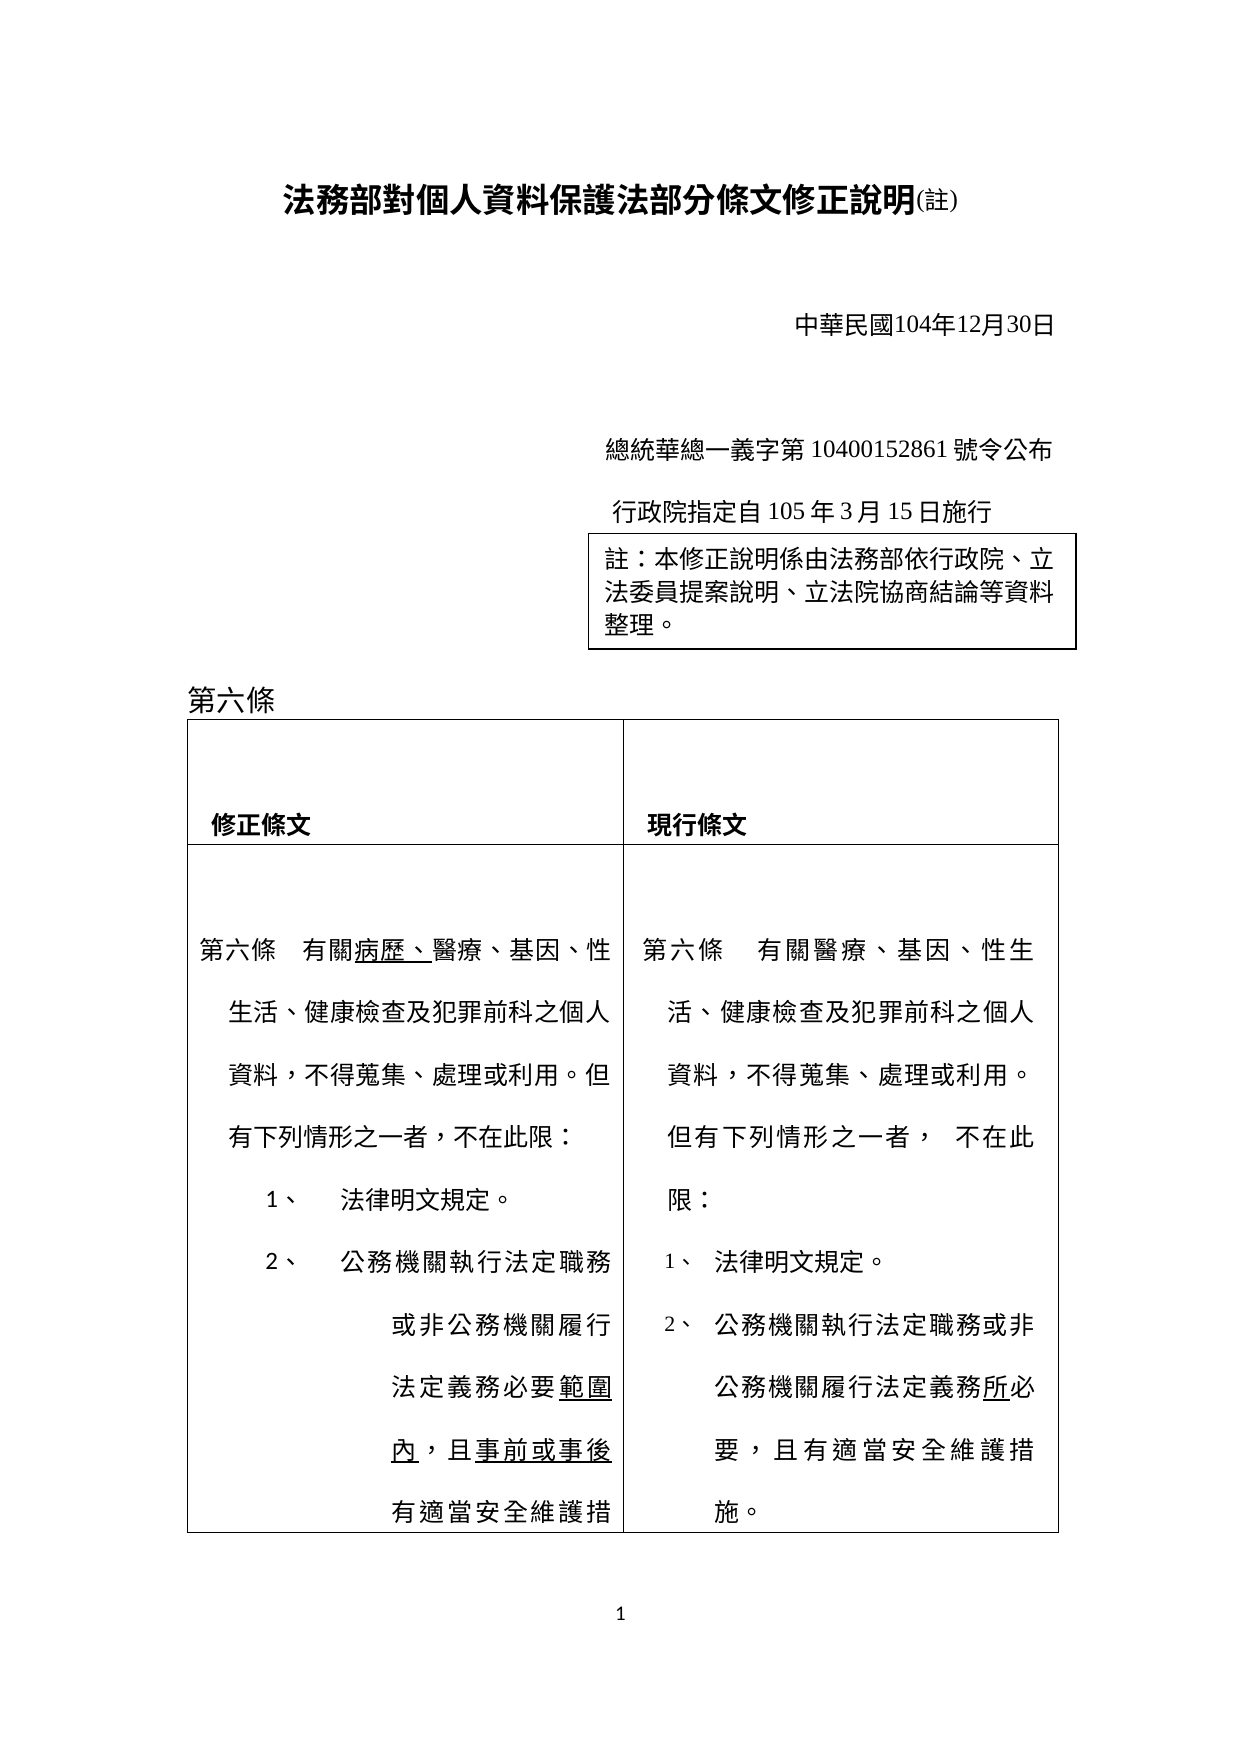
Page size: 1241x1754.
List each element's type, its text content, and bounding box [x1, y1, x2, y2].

table_cell 第六條 有關醫療、基因、性生活、健康檢查及犯罪前科之個人資料，不得蒐集、處理或利用。但有下列情形之一者， 不在此限： 法律明文規定。 公務機關執行法定職務或非公務機關履行法定義務所必要，且有適當安全維護措施。 當事人自行公開或其他已合法公開之個人資料。 公務機關或學術研究機構基於醫療、衛生或犯罪預防之目的，為統計或學術研究而有必要，且經一定程序所為蒐集、處理或利用之個人資料。 前項第四款個人資料蒐集、處理或利用之範圍、程序及其他應遵行事項之辦法，由中央目的事業主管機關會同法務部定之。 [624, 845, 1058, 1532]
table_header 現行條文 [624, 720, 1058, 844]
text 法務部對個人資料保護法部分條文修正說明(註) [187, 157, 1053, 219]
text 行政院指定自105年3月15日施行 [187, 469, 1053, 532]
text 總統華總一義字第10400152861號令公布 [187, 407, 1053, 469]
table_cell 第六條 有關病歷、醫療、基因、性生活、健康檢查及犯罪前科之個人資料，不得蒐集、處理或利用。但有下列情形之一者，不在此限： 法律明文規定。 公務機關執行法定職務或非公務機關履行法定義務必要範圍內，且事前或事後有適當安全維護措施。 當事人自行公開或其他已合法公開之個人資料。 公務機關或學術研究機構基於醫療、衛生或犯罪預防之目的，為統計或學術研究而有必要，且資料經過提供者處理後或經蒐集者依其揭露方式無從識別特定之當事人。 為協助公務機關執行法定職務或非公務機關履行法定義務必要範圍內，且事前或事後有適當安全維護措施。 經當事人書面同意。但逾越特定目的之必要範圍或其他法律另有限制不得僅依當事人書面同意蒐集、處理或利用，或其同意違反其意願者，不在此限。 依前項規定蒐集、處理或利用個人資料，準用第八條、第九條規定；其中前項第六款之書面同意，準用第七條第一項、第二項及第四項規定，並以書面為之。 [188, 845, 623, 1532]
text 中華民國104年12月30日 [187, 282, 1056, 344]
table_header 修正條文 [188, 720, 623, 844]
text 第六條 [187, 657, 1053, 719]
text 註：本修正說明係由法務部依行政院、立法委員提案說明、立法院協商結論等資料整理。 [604, 541, 1060, 641]
